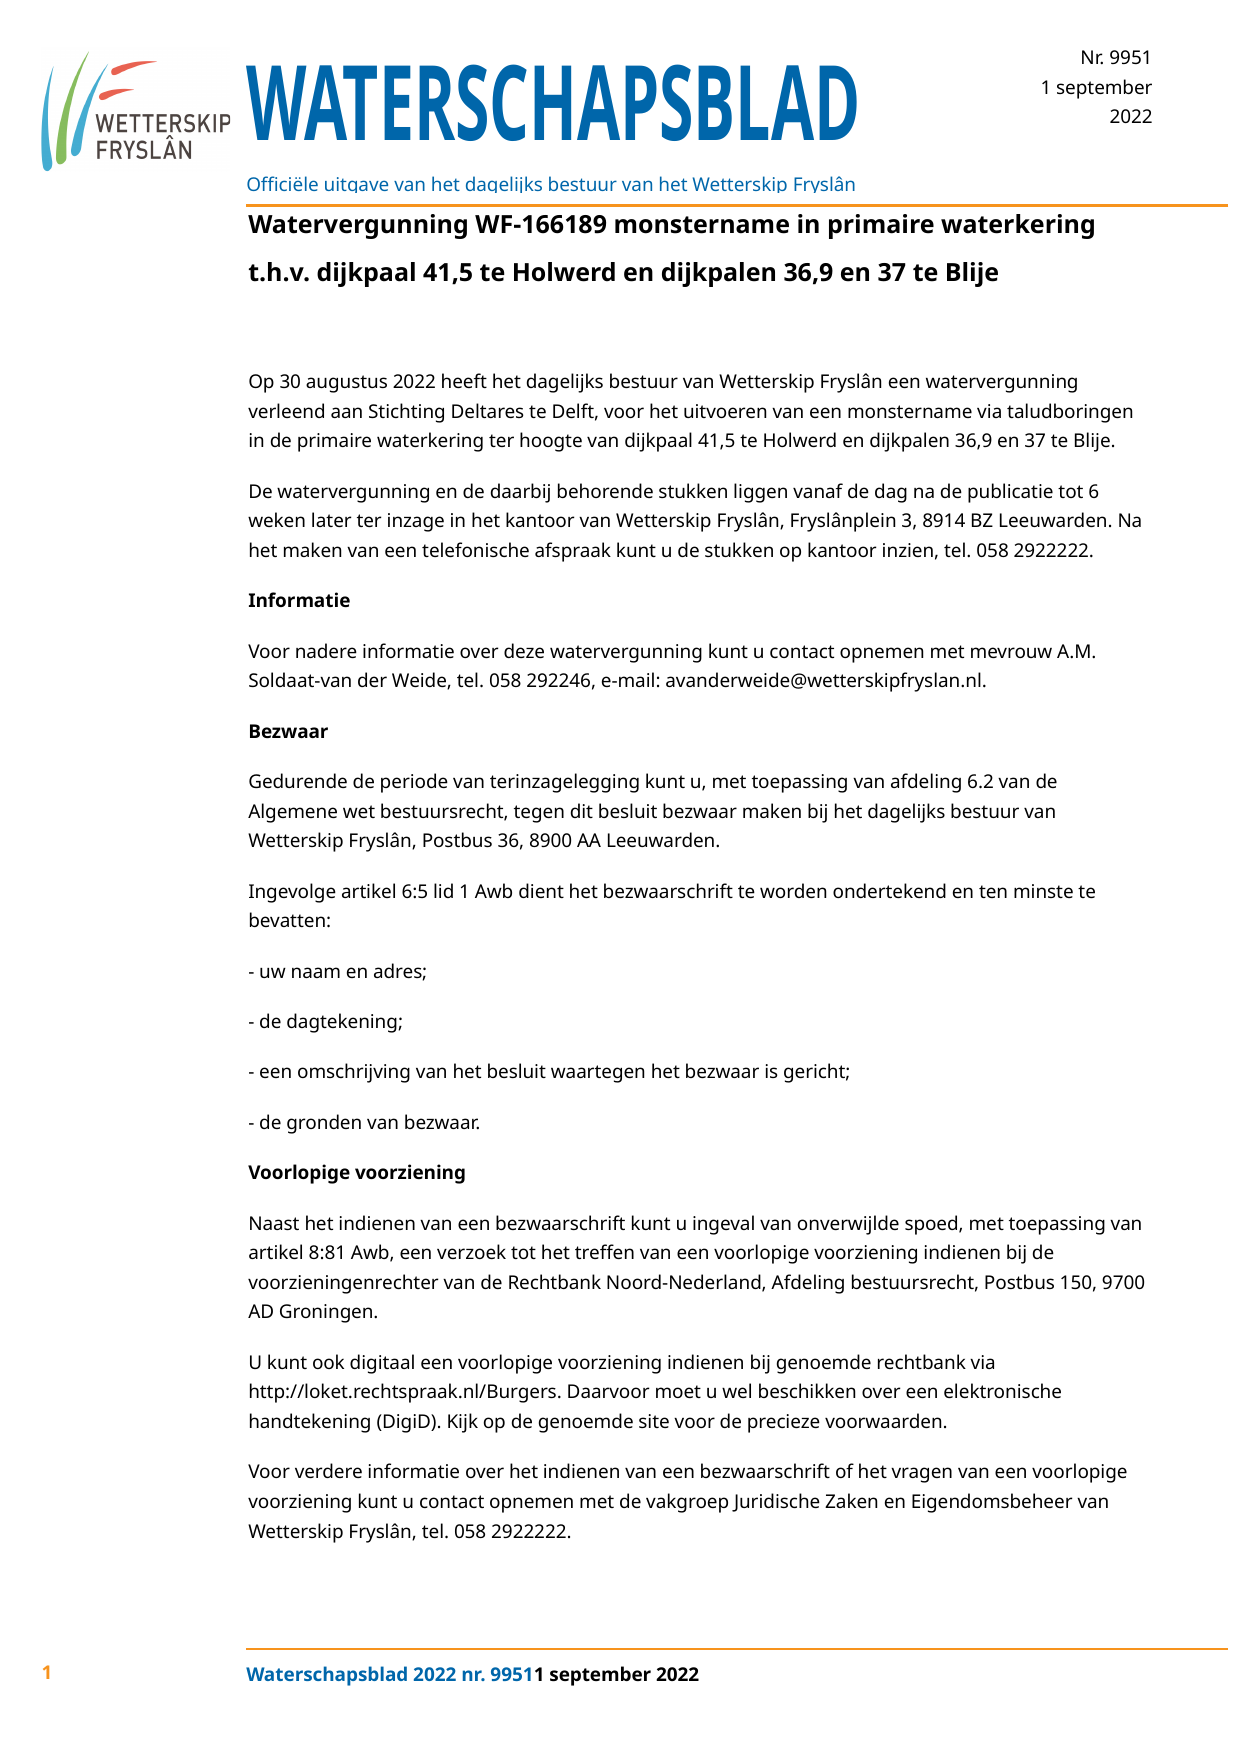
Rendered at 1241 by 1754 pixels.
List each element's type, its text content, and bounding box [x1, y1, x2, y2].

text Ingevolge artikel 6:5 lid 1 Awb dient het bezwaarschrift te worden ondertekend en ten minste te bevatten: [248, 878, 1152, 933]
text De watervergunning en de daarbij behorende stukken liggen vanaf de dag na de publicatie tot 6 weken later ter inzage in het kantoor van Wetterskip Fryslân, Fryslânplein 3, 8914 BZ Leeuwarden. Na het maken van een telefonische afspraak kunt u de stukken op kantoor inzien, tel. 058 2922222. [248, 478, 1152, 563]
picture [41, 47, 231, 172]
text Watervergunning WF-166189 monstername in primaire waterkering t.h.v. dijkpaal 41,5 te Holwerd en dijkpalen 36,9 en 37 te Blije [248, 207, 1152, 288]
text - de gronden van bezwaar. [248, 1109, 1152, 1135]
text Voor verdere informatie over het indienen van een bezwaarschrift of het vragen van een voorlopige voorziening kunt u contact opnemen met de vakgroep Juridische Zaken en Eigendomsbeheer van Wetterskip Fryslân, tel. 058 2922222. [248, 1459, 1152, 1544]
text Informatie [248, 587, 1152, 613]
text Voor nadere informatie over deze watervergunning kunt u contact opnemen met mevrouw A.M. Soldaat-van der Weide, tel. 058 292246, e-mail: avanderweide@wetterskipfryslan.nl. [248, 638, 1152, 693]
text Naast het indienen van een bezwaarschrift kunt u ingeval van onverwijlde spoed, met toepassing van artikel 8:81 Awb, een verzoek tot het treffen van een voorlopige voorziening indienen bij de voorzieningenrechter van de Rechtbank Noord-Nederland, Afdeling bestuursrecht, Postbus 150, 9700 AD Groningen. [248, 1210, 1152, 1324]
text - uw naam en adres; [248, 958, 1152, 984]
text Voorlopige voorziening [248, 1159, 1152, 1185]
text U kunt ook digitaal een voorlopige voorziening indienen bij genoemde rechtbank via http://loket.rechtspraak.nl/Burgers. Daarvoor moet u wel beschikken over een elektronische handtekening (DigiD). Kijk op de genoemde site voor de precieze voorwaarden. [248, 1349, 1152, 1434]
text Bezwaar [248, 718, 1152, 744]
text Gedurende de periode van terinzagelegging kunt u, met toepassing van afdeling 6.2 van de Algemene wet bestuursrecht, tegen dit besluit bezwaar maken bij het dagelijks bestuur van Wetterskip Fryslân, Postbus 36, 8900 AA Leeuwarden. [248, 768, 1152, 853]
text - de dagtekening; [248, 1008, 1152, 1034]
text - een omschrijving van het besluit waartegen het bezwaar is gericht; [248, 1059, 1152, 1084]
text Op 30 augustus 2022 heeft het dagelijks bestuur van Wetterskip Fryslân een watervergunning verleend aan Stichting Deltares te Delft, voor het uitvoeren van een monstername via taludboringen in de primaire waterkering ter hoogte van dijkpaal 41,5 te Holwerd en dijkpalen 36,9 en 37 te Blije. [248, 368, 1152, 453]
